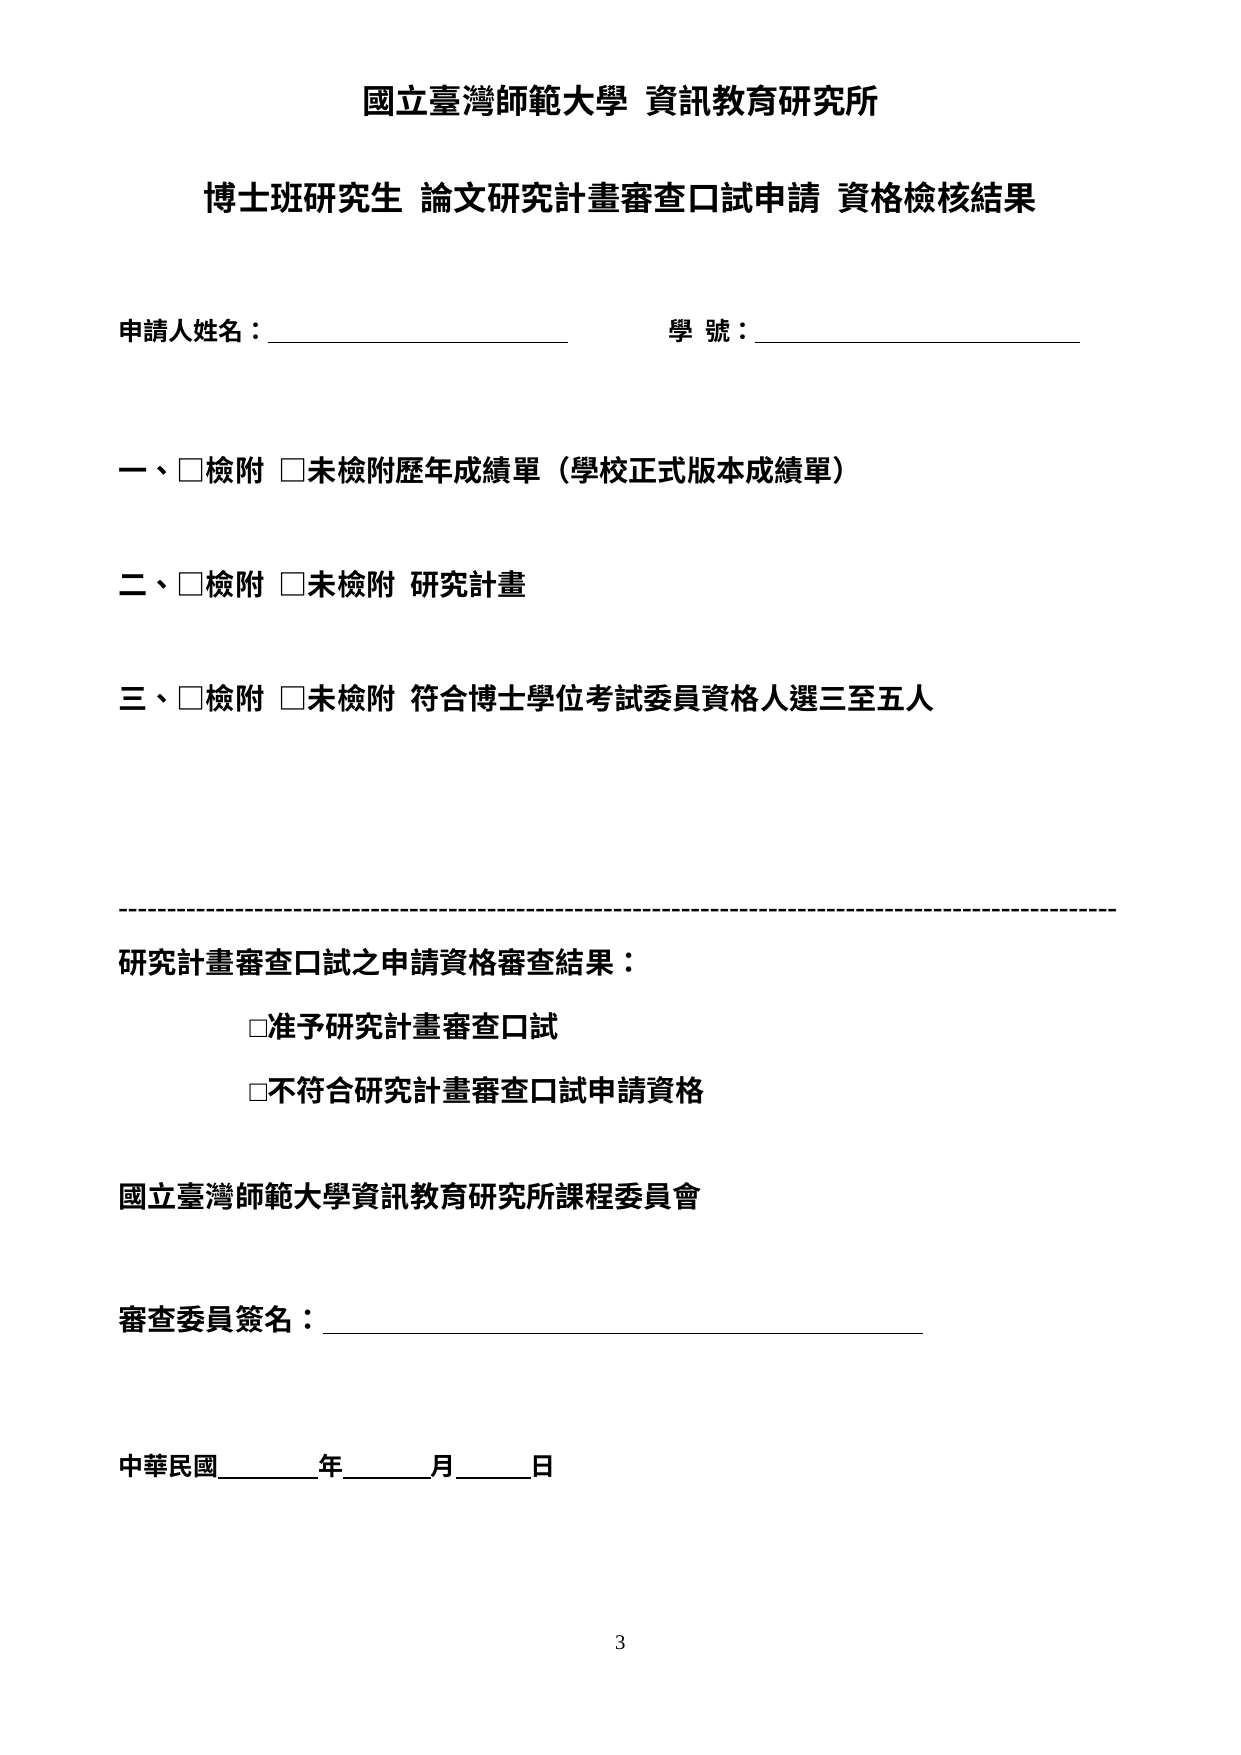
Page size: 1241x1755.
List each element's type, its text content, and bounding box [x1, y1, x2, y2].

text □准予研究計畫審查口試 [249, 1003, 1122, 1046]
text 審查委員簽名： [118, 1297, 1122, 1339]
text 中華民國 年 月 日 [118, 1446, 1122, 1483]
text □不符合研究計畫審查口試申請資格 [249, 1067, 1122, 1109]
text 三、□檢附 □未檢附 符合博士學位考試委員資格人選三至五人 [118, 675, 1122, 718]
text 國立臺灣師範大學 資訊教育研究所 [118, 75, 1122, 123]
text 國立臺灣師範大學資訊教育研究所課程委員會 [118, 1174, 1122, 1216]
text ------------------------------------------------------------------------------------------------------- [118, 890, 1122, 923]
text 申請人姓名：＿＿＿＿＿＿＿＿＿＿＿＿ 學 號：＿＿＿＿＿＿＿＿＿＿＿＿＿ [118, 311, 1122, 390]
text 二、□檢附 □未檢附 研究計畫 [118, 562, 1122, 604]
text 一、□檢附 □未檢附歷年成績單（學校正式版本成績單） [118, 448, 1122, 490]
text 博士班研究生 論文研究計畫審查口試申請 資格檢核結果 [118, 171, 1122, 220]
text 研究計畫審查口試之申請資格審查結果： [118, 940, 1122, 982]
